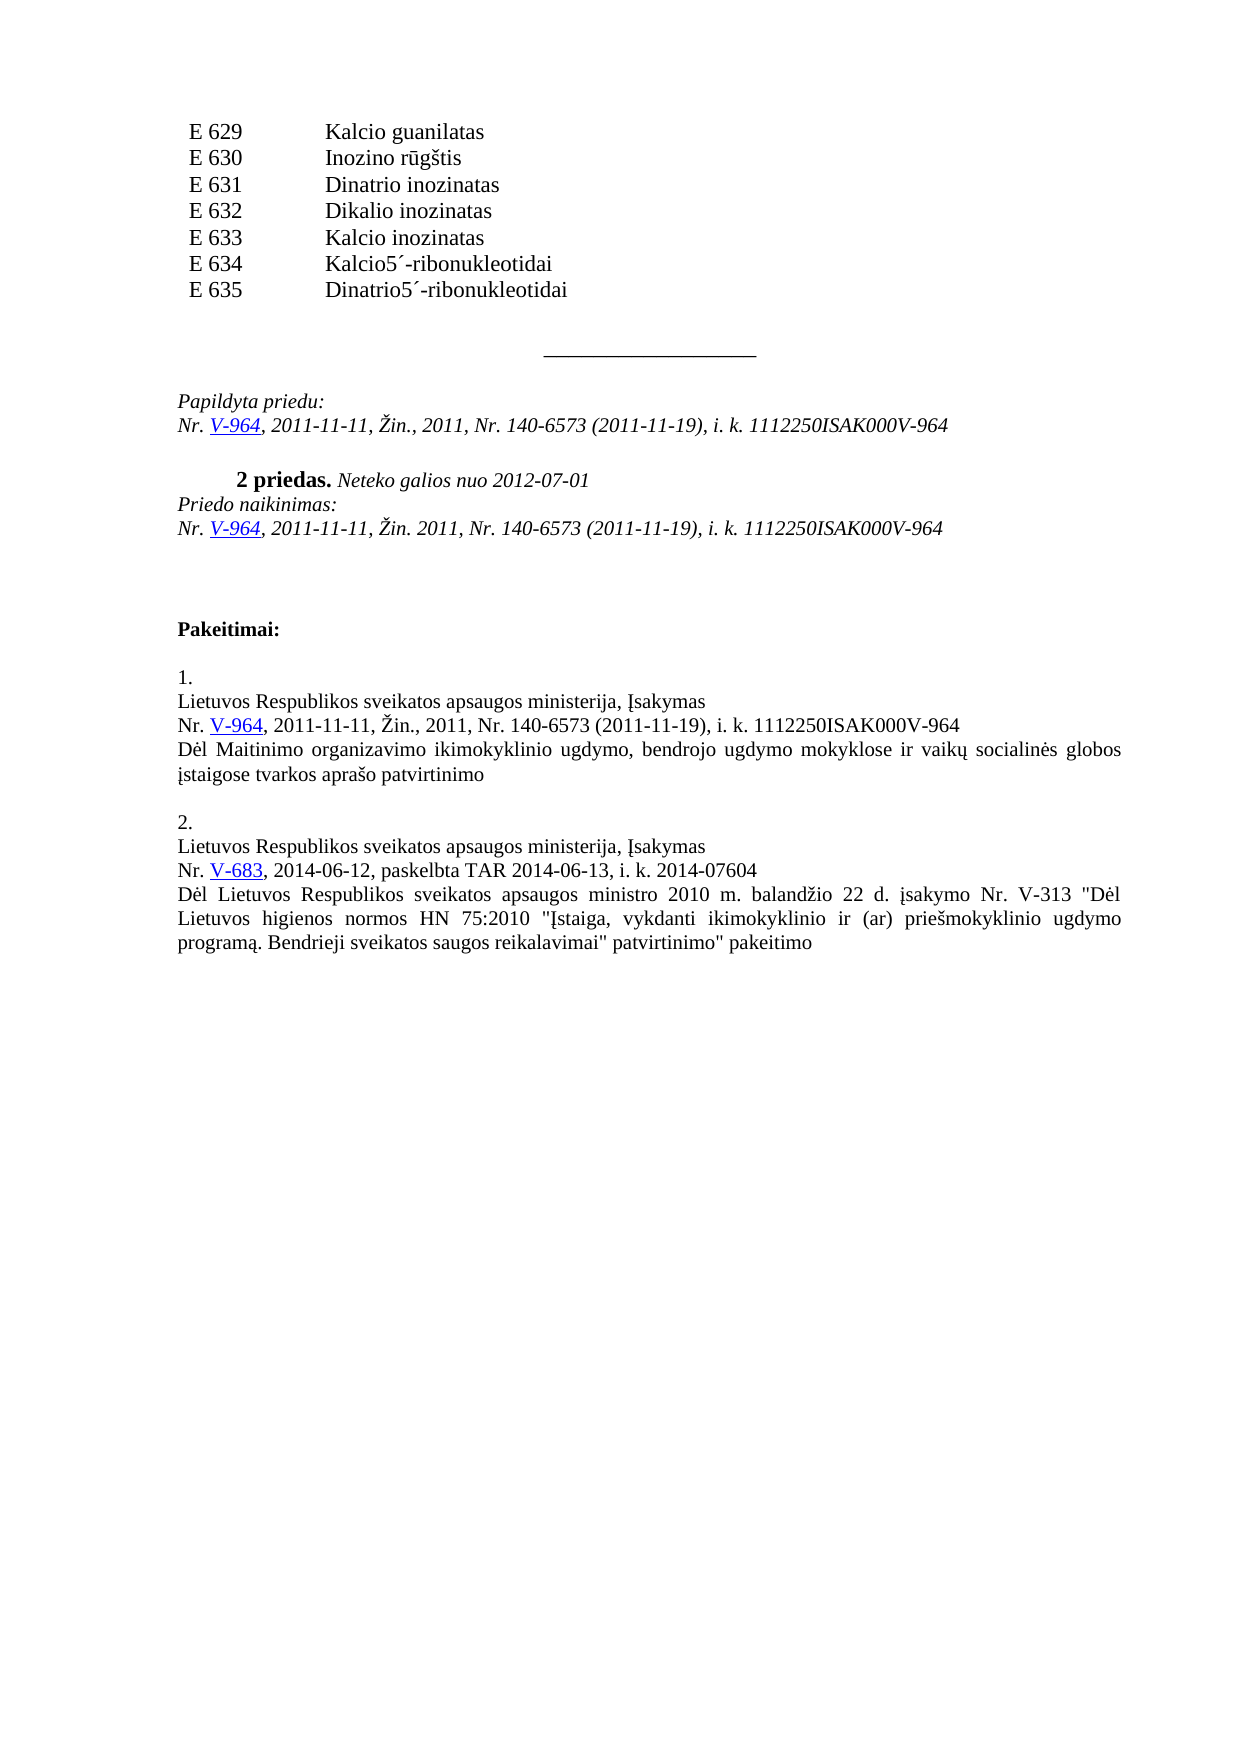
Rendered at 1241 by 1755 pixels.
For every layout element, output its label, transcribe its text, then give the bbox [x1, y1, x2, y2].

text Dėl Lietuvos Respublikos sveikatos apsaugos ministro 2010 m. balandžio 22 d. įsakymo Nr. V-313 "Dėl Lietuvos higienos normos HN 75:2010 "Įstaiga, vykdanti ikimokyklinio ir (ar) priešmokyklinio ugdymo programą. Bendrieji sveikatos saugos reikalavimai" patvirtinimo" pakeitimo [177, 882, 1122, 954]
text Priedo naikinimas: [177, 492, 1122, 516]
text Dėl Maitinimo organizavimo ikimokyklinio ugdymo, bendrojo ugdymo mokyklose ir vaikų socialinės globos įstaigose tvarkos aprašo patvirtinimo [177, 737, 1122, 786]
table_cell E 632 [177, 197, 313, 223]
table_cell E 631 [177, 171, 313, 197]
table_cell E 635 [177, 276, 313, 303]
table_cell Dinatrio5´-ribonukleotidai [314, 276, 1122, 303]
text Nr. V-683, 2014-06-12, paskelbta TAR 2014-06-13, i. k. 2014-07604 [177, 858, 1122, 882]
table_cell Kalcio5´-ribonukleotidai [314, 250, 1122, 276]
table_cell E 634 [177, 250, 313, 276]
text 2. [177, 809, 1122, 834]
text Nr. V-964, 2011-11-11, Žin., 2011, Nr. 140-6573 (2011-11-19), i. k. 1112250ISAK000V-964 [177, 413, 1122, 437]
text Pakeitimai: [177, 617, 1122, 641]
text Lietuvos Respublikos sveikatos apsaugos ministerija, Įsakymas [177, 834, 1122, 858]
table_cell Dinatrio inozinatas [314, 171, 1122, 197]
text Nr. V-964, 2011-11-11, Žin., 2011, Nr. 140-6573 (2011-11-19), i. k. 1112250ISAK000V-964 [177, 713, 1122, 737]
table_cell Kalcio guanilatas [314, 118, 1122, 144]
table_cell Dikalio inozinatas [314, 197, 1122, 223]
text 2 priedas. Neteko galios nuo 2012-07-01 [177, 466, 1122, 492]
text Papildyta priedu: [177, 389, 1122, 413]
table_cell Kalcio inozinatas [314, 224, 1122, 250]
table_cell E 629 [177, 118, 313, 144]
text 1. [177, 665, 1122, 689]
table_cell E 633 [177, 224, 313, 250]
text Nr. V-964, 2011-11-11, Žin. 2011, Nr. 140-6573 (2011-11-19), i. k. 1112250ISAK000V-964 [177, 516, 1122, 540]
text Lietuvos Respublikos sveikatos apsaugos ministerija, Įsakymas [177, 689, 1122, 713]
text _________________ [177, 331, 1122, 360]
table_cell Inozino rūgštis [314, 145, 1122, 171]
table_cell E 630 [177, 145, 313, 171]
